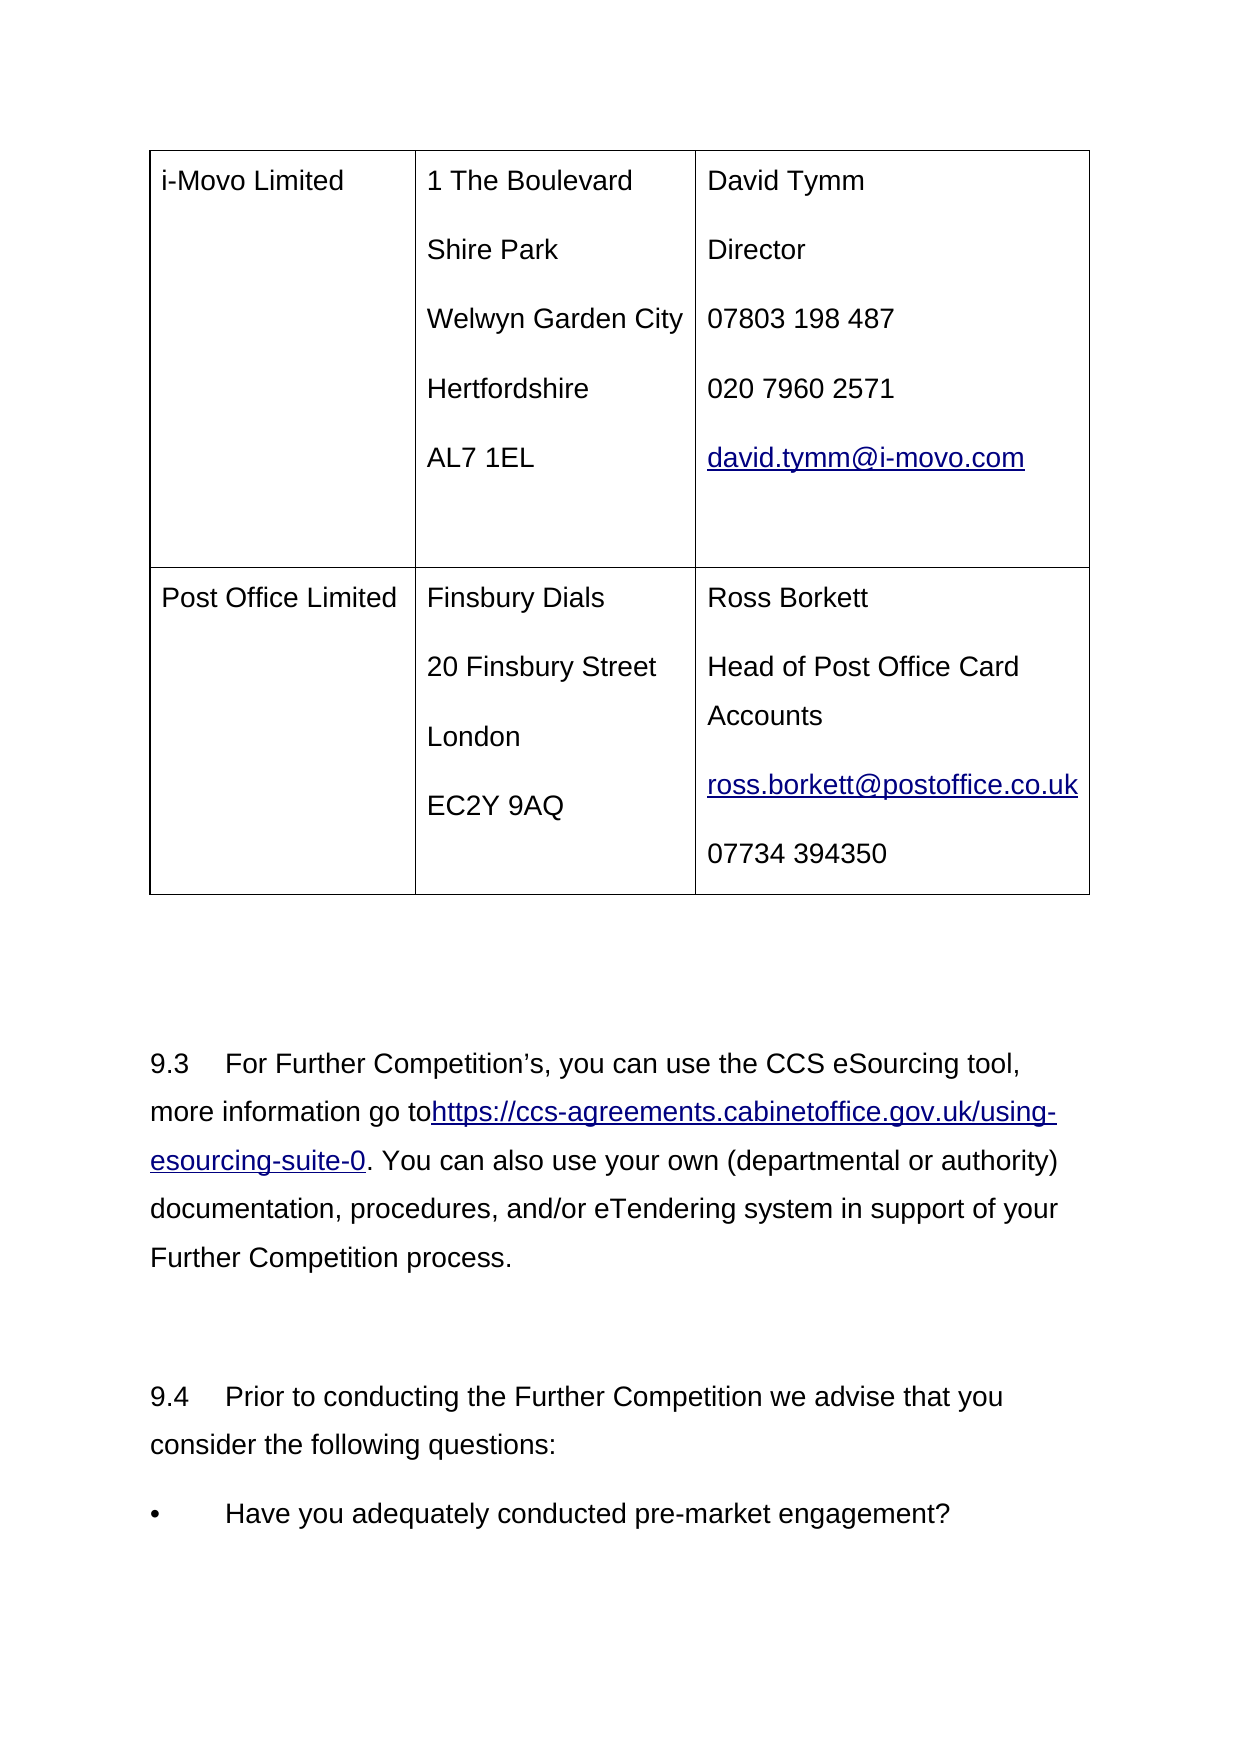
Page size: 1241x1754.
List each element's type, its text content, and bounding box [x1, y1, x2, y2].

table_cell Ross Borkett Head of Post Office Card Accounts ross.borkett@postoffice.co.uk 07734 394350 [696, 568, 1089, 894]
table_cell David Tymm Director 07803 198 487 020 7960 2571 david.tymm@i-movo.com [696, 151, 1089, 567]
table_cell i-Movo Limited [151, 151, 415, 567]
table_cell 1 The Boulevard Shire Park Welwyn Garden City Hertfordshire AL7 1EL [416, 151, 695, 567]
table_cell Post Office Limited [151, 568, 415, 894]
text • Have you adequately conducted pre-market engagement? [150, 1497, 1090, 1530]
text 9.3 For Further Competition’s, you can use the CCS eSourcing tool, more information go tohttps://ccs-agreements.cabinetoffice.gov.uk/using-esourcing-suite-0. You can also use your own (departmental or authority) documentation, procedures, and/or eTendering system in support of your Further Competition process. [150, 1047, 1090, 1273]
text 9.4 Prior to conducting the Further Competition we advise that you consider the following questions: [150, 1379, 1090, 1461]
table_cell Finsbury Dials 20 Finsbury Street London EC2Y 9AQ [416, 568, 695, 894]
